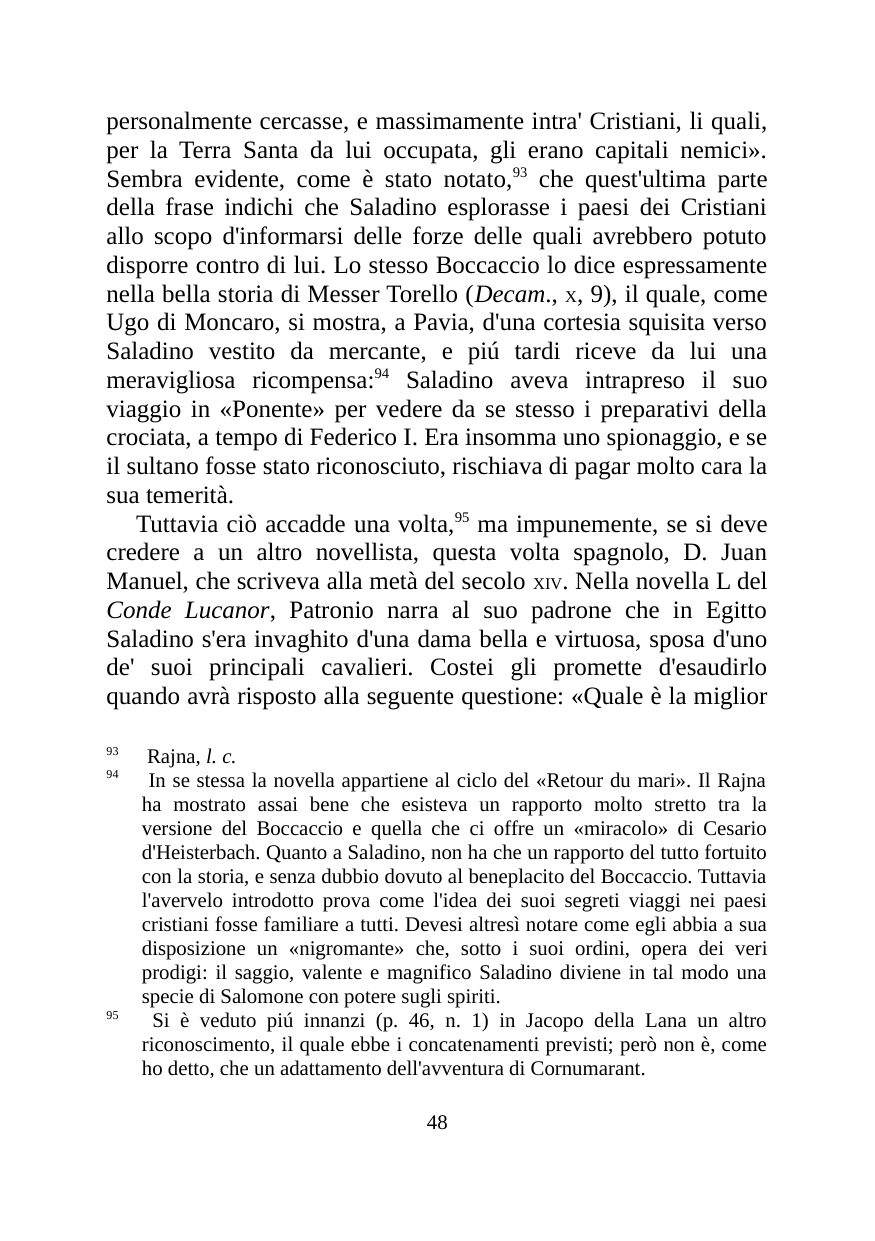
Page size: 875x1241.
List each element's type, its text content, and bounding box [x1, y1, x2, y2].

text Rajna, l. c. [106, 743, 768, 768]
text personalmente cercasse, e massimamente intra' Cristiani, li quali, per la Terra Santa da lui occupata, gli erano capitali nemici». Sembra evidente, come è stato notato, che quest'ultima parte della frase indichi che Saladino esplorasse i paesi dei Cristiani allo scopo d'informarsi delle forze delle quali avrebbero potuto disporre contro di lui. Lo stesso Boccaccio lo dice espressamente nella bella storia di Messer Torello (Decam., x, 9), il quale, come Ugo di Moncaro, si mostra, a Pavia, d'una cortesia squisita verso Saladino vestito da mercante, e piú tardi riceve da lui una meravigliosa ricompensa: Saladino aveva intrapreso il suo viaggio in «Ponente» per vedere da se stesso i preparativi della crociata, a tempo di Federico I. Era insomma uno spionaggio, e se il sultano fosse stato riconosciuto, rischiava di pagar molto cara la sua temerità. [106, 106, 768, 509]
text In se stessa la novella appartiene al ciclo del «Retour du mari». Il Rajna ha mostrato assai bene che esisteva un rapporto molto stretto tra la versione del Boccaccio e quella che ci offre un «miracolo» di Cesario d'Heisterbach. Quanto a Saladino, non ha che un rapporto del tutto fortuito con la storia, e senza dubbio dovuto al beneplacito del Boccaccio. Tuttavia l'avervelo introdotto prova come l'idea dei suoi segreti viaggi nei paesi cristiani fosse familiare a tutti. Devesi altresì notare come egli abbia a sua disposizione un «nigromante» che, sotto i suoi ordini, opera dei veri prodigi: il saggio, valente e magnifico Saladino diviene in tal modo una specie di Salomone con potere sugli spiriti. [106, 768, 768, 1008]
text Tuttavia ciò accadde una volta, ma impunemente, se si deve credere a un altro novellista, questa volta spagnolo, D. Juan Manuel, che scriveva alla metà del secolo xiv. Nella novella L del Conde Lucanor, Patronio narra al suo padrone che in Egitto Saladino s'era invaghito d'una dama bella e virtuosa, sposa d'uno de' suoi principali cavalieri. Costei gli promette d'esaudirlo quando avrà risposto alla seguente questione: «Quale è la miglior [106, 509, 768, 710]
text Si è veduto piú innanzi (p. 46, n. 1) in Jacopo della Lana un altro riconoscimento, il quale ebbe i concatenamenti previsti; però non è, come ho detto, che un adattamento dell'avventura di Cornumarant. [106, 1008, 768, 1080]
